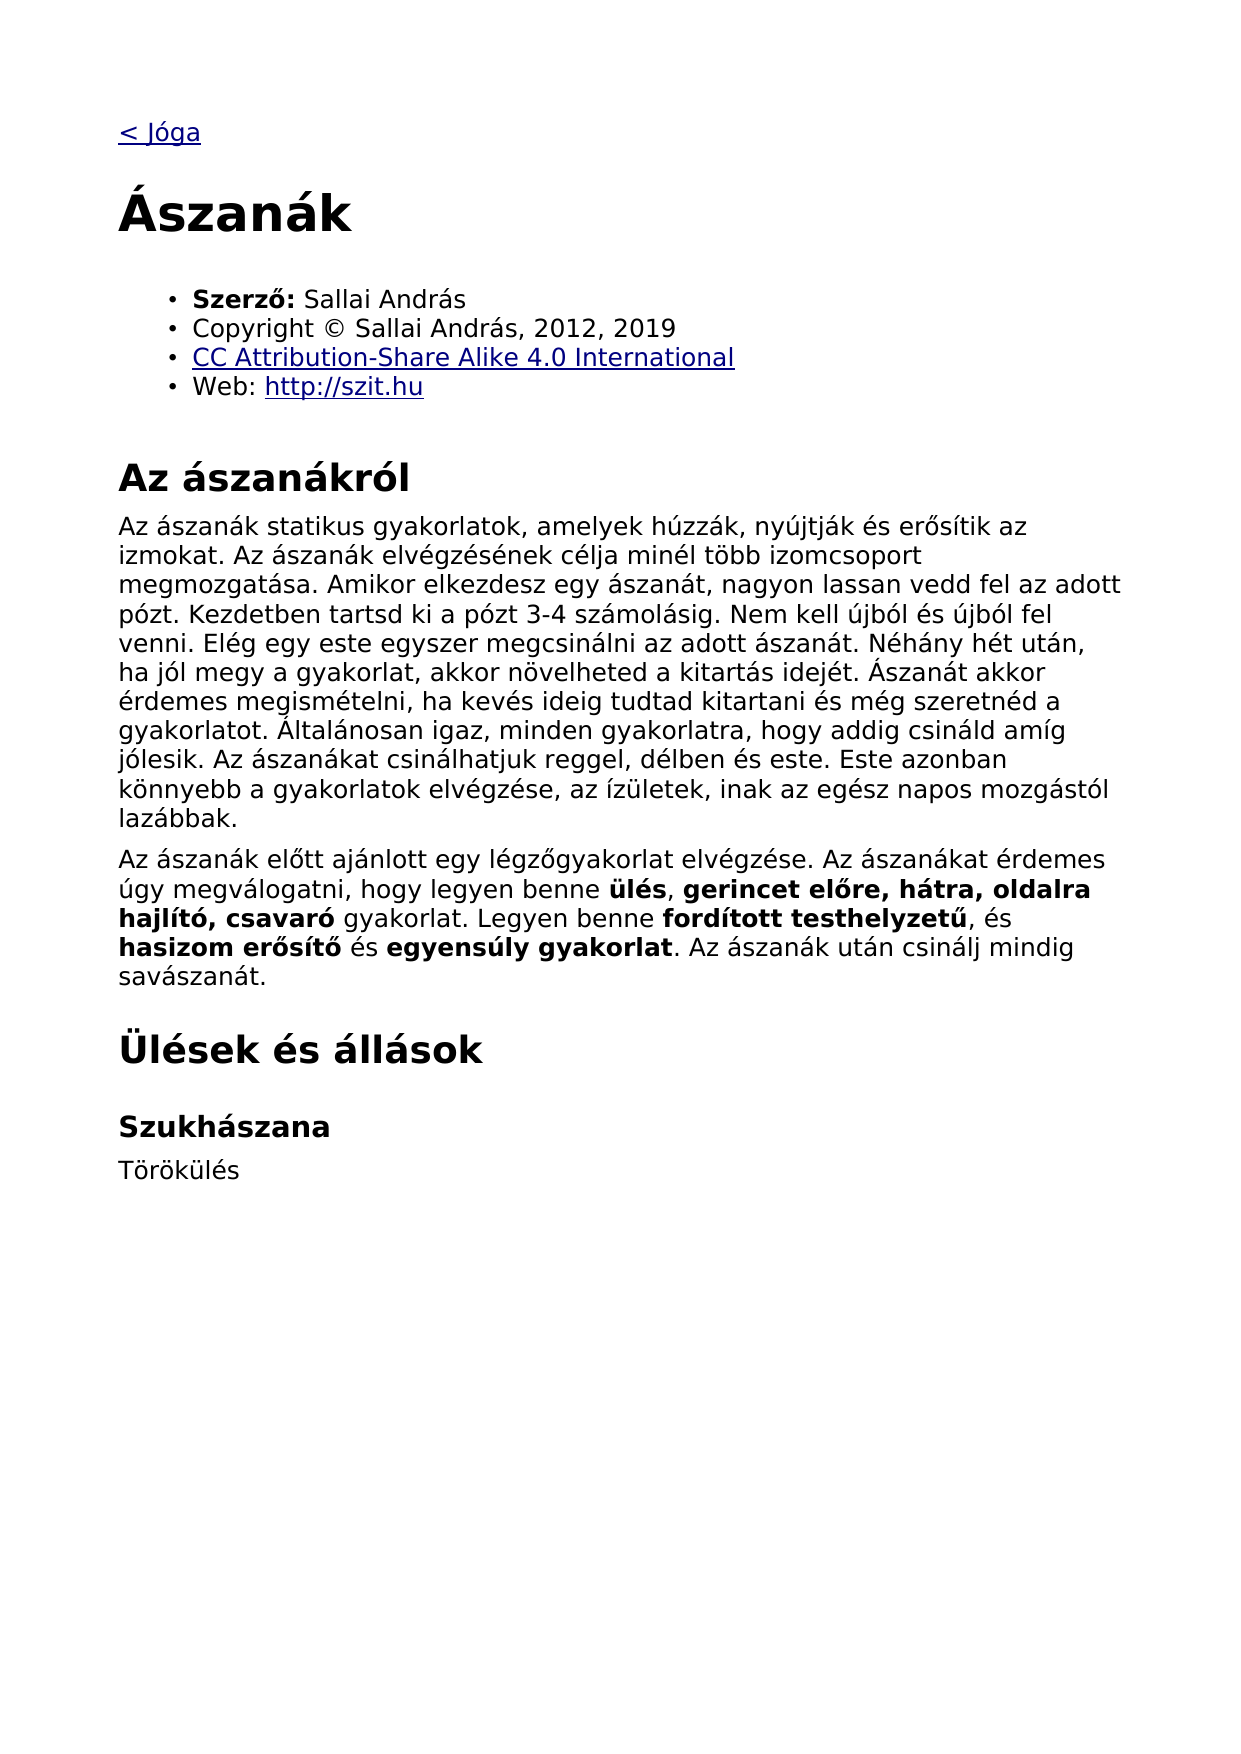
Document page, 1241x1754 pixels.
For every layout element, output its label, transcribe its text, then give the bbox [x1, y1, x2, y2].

text Az ászanák statikus gyakorlatok, amelyek húzzák, nyújtják és erősítik az izmokat. Az ászanák elvégzésének célja minél több izomcsoport megmozgatása. Amikor elkezdesz egy ászanát, nagyon lassan vedd fel az adott pózt. Kezdetben tartsd ki a pózt 3-4 számolásig. Nem kell újból és újból fel venni. Elég egy este egyszer megcsinálni az adott ászanát. Néhány hét után, ha jól megy a gyakorlat, akkor növelheted a kitartás idejét. Ászanát akkor érdemes megismételni, ha kevés ideig tudtad kitartani és még szeretnéd a gyakorlatot. Általánosan igaz, minden gyakorlatra, hogy addig csináld amíg jólesik. Az ászanákat csinálhatjuk reggel, délben és este. Este azonban könnyebb a gyakorlatok elvégzése, az ízületek, inak az egész napos mozgástól lazábbak. [118, 512, 1122, 833]
subtitle Ászanák [118, 185, 1122, 243]
text < Jóga [118, 118, 1122, 147]
subtitle Szukhászana [118, 1110, 1122, 1144]
text Az ászanák előtt ajánlott egy légzőgyakorlat elvégzése. Az ászanákat érdemes úgy megválogatni, hogy legyen benne ülés, gerincet előre, hátra, oldalra hajlító, csavaró gyakorlat. Legyen benne fordított testhelyzetű, és hasizom erősítő és egyensúly gyakorlat. Az ászanák után csinálj mindig savászanát. [118, 846, 1122, 991]
subtitle Az ászanákról [118, 456, 1122, 500]
subtitle Ülések és állások [118, 1029, 1122, 1073]
list Copyright © Sallai András, 2012, 2019 [177, 314, 1122, 343]
text Törökülés [118, 1157, 1122, 1186]
list CC Attribution-Share Alike 4.0 International [177, 343, 1122, 372]
list Web: http://szit.hu [177, 372, 1122, 402]
list Szerző: Sallai András [177, 285, 1122, 314]
